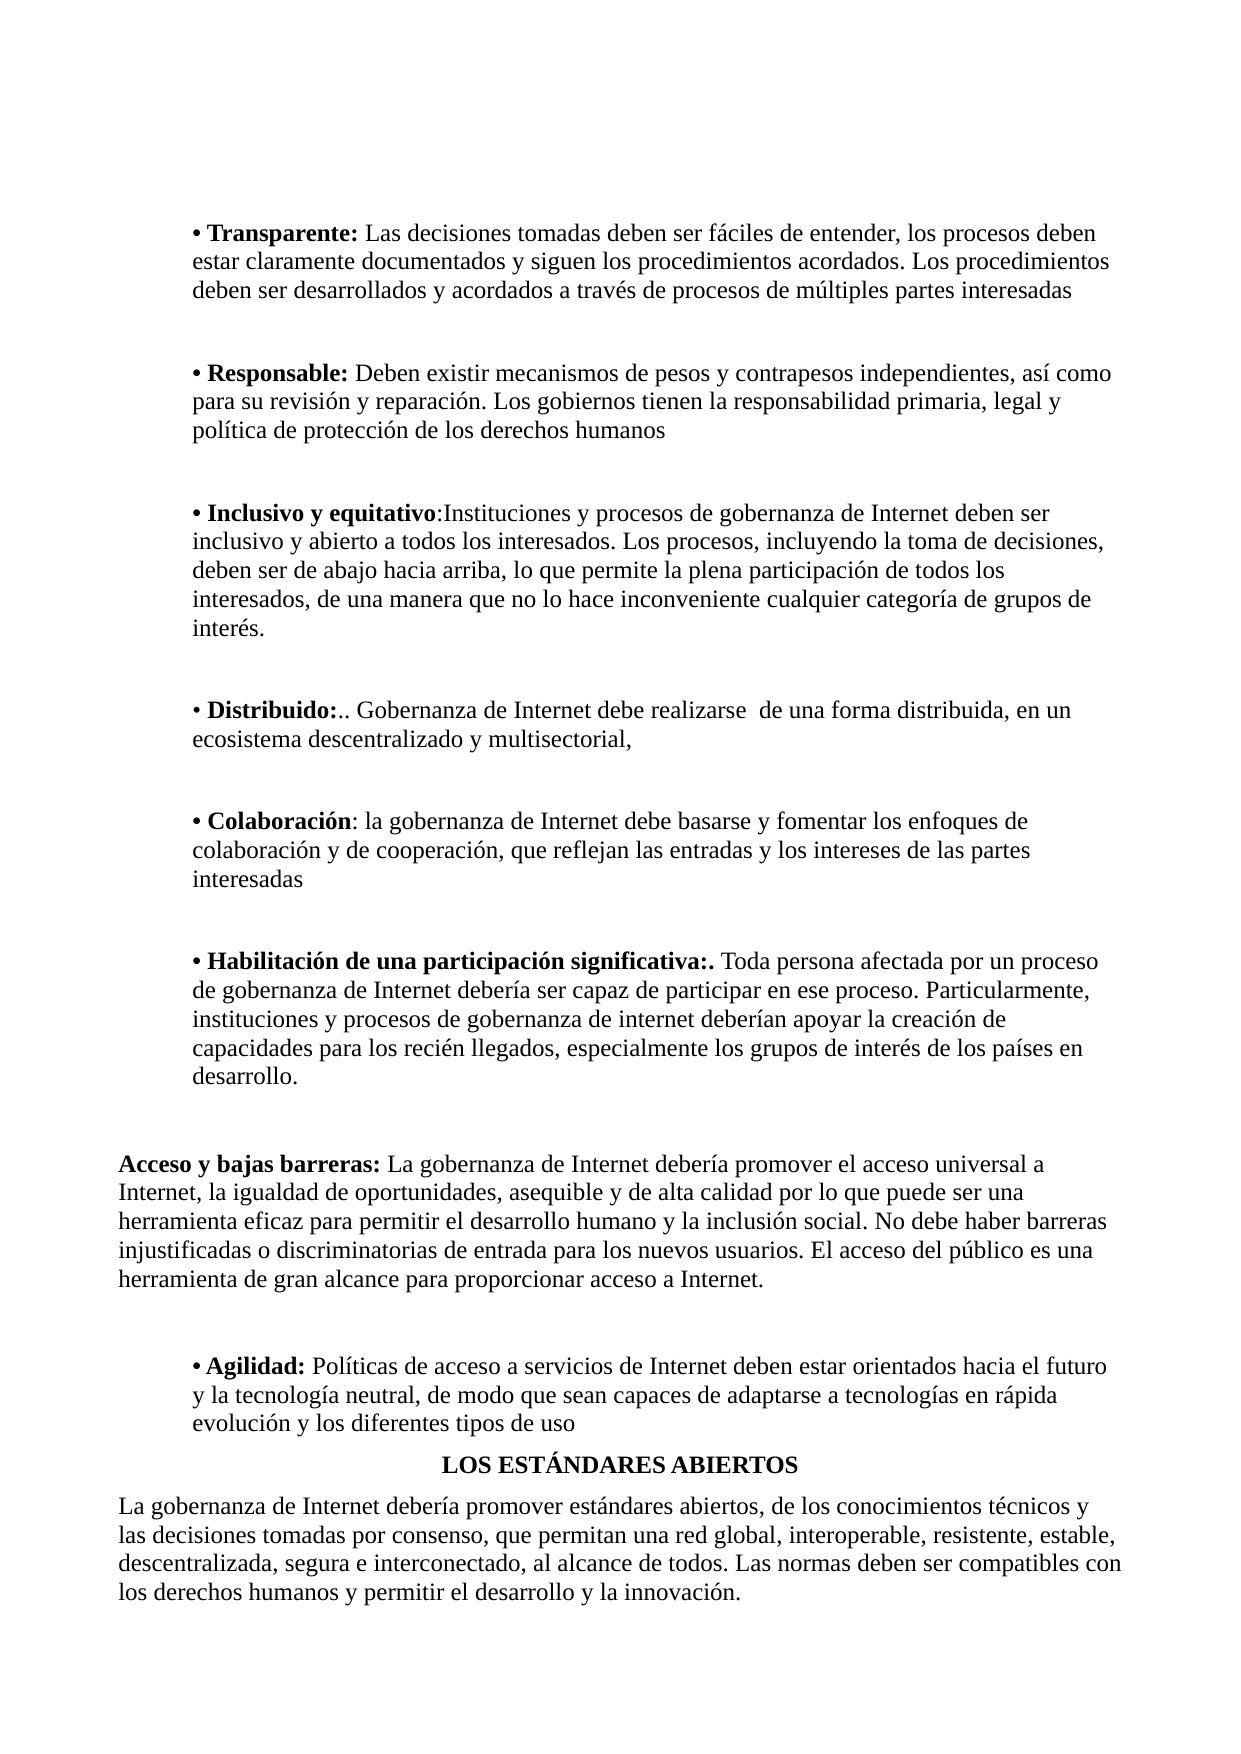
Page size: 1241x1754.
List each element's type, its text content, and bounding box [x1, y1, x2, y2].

text • Agilidad: Políticas de acceso a servicios de Internet deben estar orientados hacia el futuro y la tecnología neutral, de modo que sean capaces de adaptarse a tecnologías en rápida evolución y los diferentes tipos de uso [192, 1351, 1122, 1437]
text • Distribuido:.. Gobernanza de Internet debe realizarse de una forma distribuida, en un ecosistema descentralizado y multisectorial, [192, 695, 1122, 753]
text • Transparente: Las decisiones tomadas deben ser fáciles de entender, los procesos deben estar claramente documentados y siguen los procedimientos acordados. Los procedimientos deben ser desarrollados y acordados a través de procesos de múltiples partes interesadas [192, 218, 1122, 304]
text Acceso y bajas barreras: La gobernanza de Internet debería promover el acceso universal a Internet, la igualdad de oportunidades, asequible y de alta calidad por lo que puede ser una herramienta eficaz para permitir el desarrollo humano y la inclusión social. No debe haber barreras injustificadas o discriminatorias de entrada para los nuevos usuarios. El acceso del público es una herramienta de gran alcance para proporcionar acceso a Internet. [118, 1149, 1122, 1292]
text • Colaboración: la gobernanza de Internet debe basarse y fomentar los enfoques de colaboración y de cooperación, que reflejan las entradas y los intereses de las partes interesadas [192, 806, 1122, 893]
text La gobernanza de Internet debería promover estándares abiertos, de los conocimientos técnicos y las decisiones tomadas por consenso, que permitan una red global, interoperable, resistente, estable, descentralizada, segura e interconectado, al alcance de todos. Las normas deben ser compatibles con los derechos humanos y permitir el desarrollo y la innovación. [118, 1491, 1122, 1606]
text • Inclusivo y equitativo:Instituciones y procesos de gobernanza de Internet deben ser inclusivo y abierto a todos los interesados. Los procesos, incluyendo la toma de decisiones, deben ser de abajo hacia arriba, lo que permite la plena participación de todos los interesados, de una manera que no lo hace inconveniente cualquier categoría de grupos de interés. [192, 498, 1122, 641]
text • Habilitación de una participación significativa:. Toda persona afectada por un proceso de gobernanza de Internet debería ser capaz de participar en ese proceso. Particularmente, instituciones y procesos de gobernanza de internet deberían apoyar la creación de capacidades para los recién llegados, especialmente los grupos de interés de los países en desarrollo. [192, 946, 1122, 1090]
text • Responsable: Deben existir mecanismos de pesos y contrapesos independientes, así como para su revisión y reparación. Los gobiernos tienen la responsabilidad primaria, legal y política de protección de los derechos humanos [192, 358, 1122, 444]
text LOS ESTÁNDARES ABIERTOS [118, 1450, 1122, 1478]
